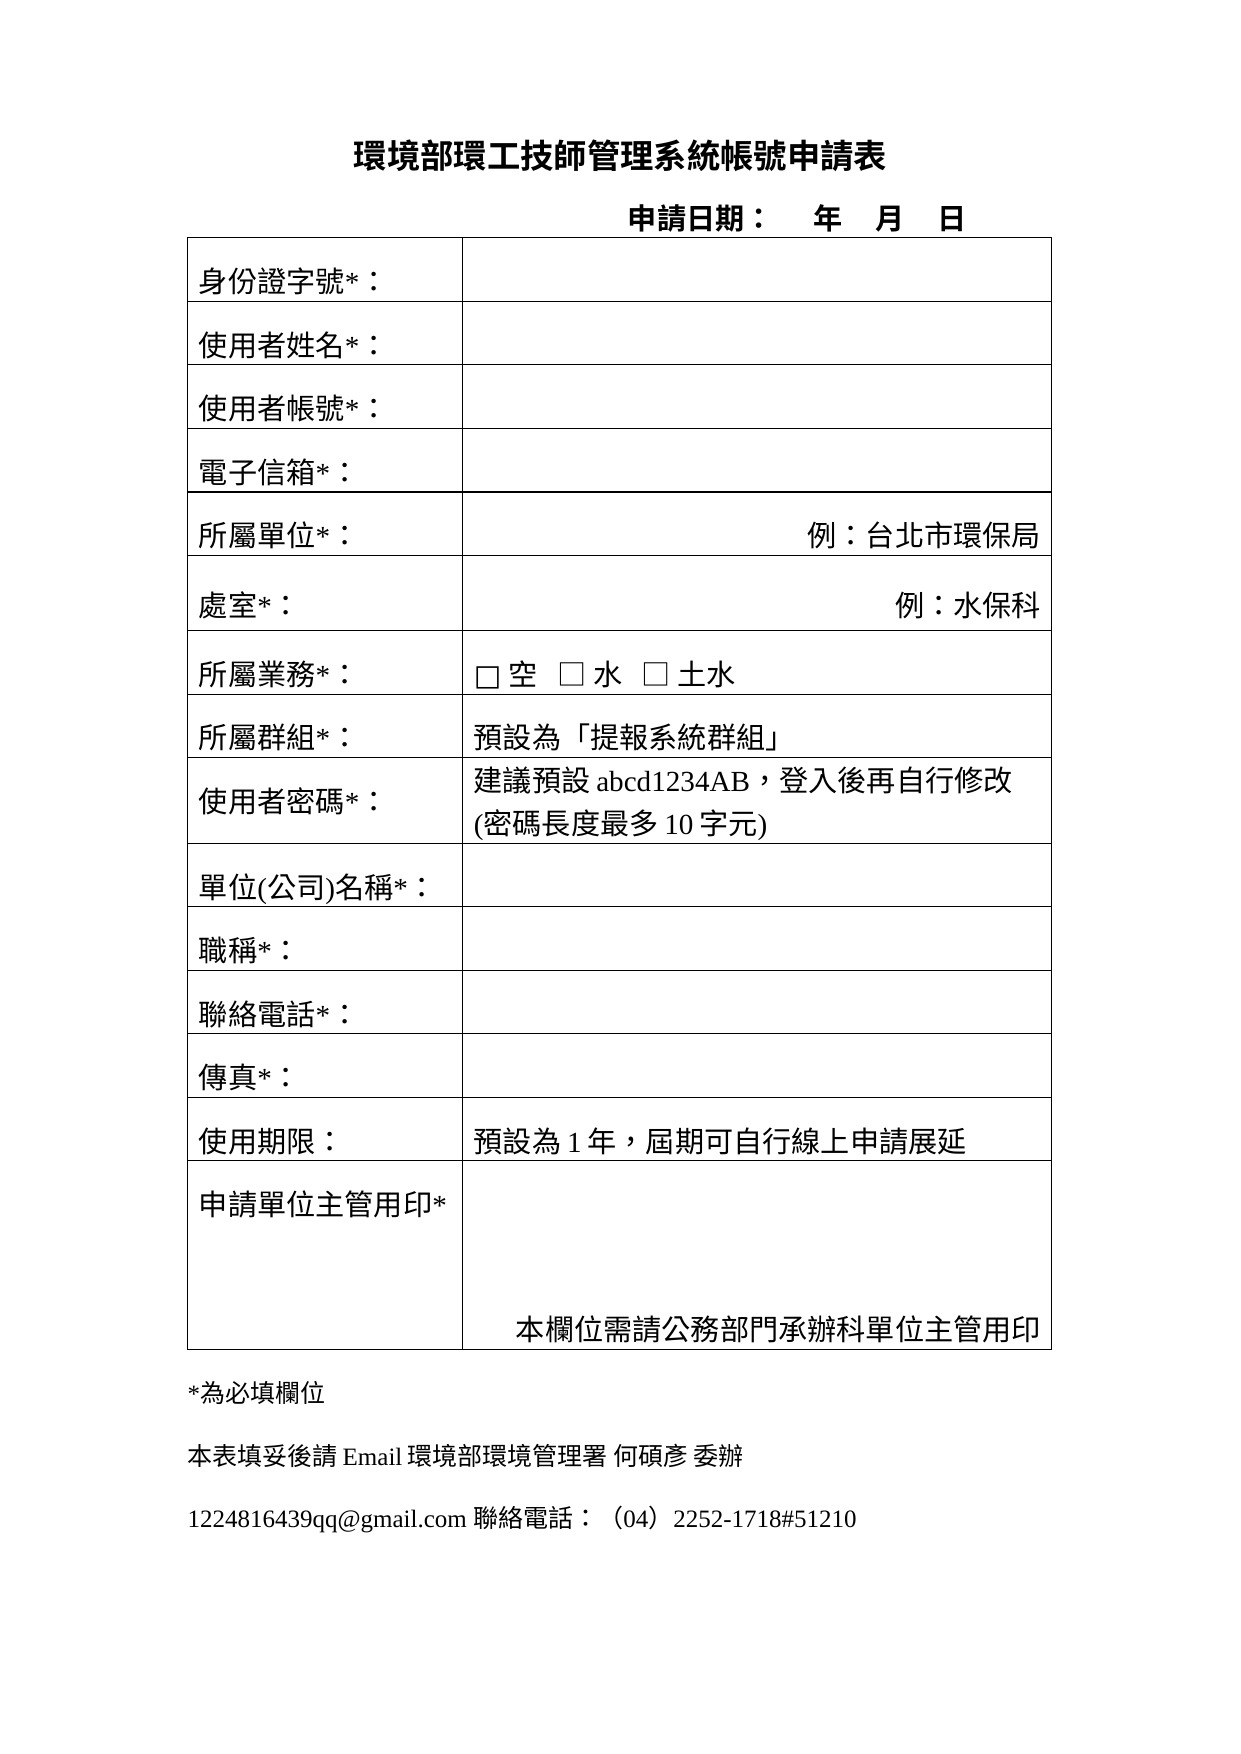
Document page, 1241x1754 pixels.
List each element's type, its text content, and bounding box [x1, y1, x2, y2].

table_cell 電子信箱*： [188, 429, 462, 491]
table_cell [463, 844, 1051, 906]
table_cell 所屬群組*： [188, 695, 462, 757]
table_cell [463, 429, 1051, 491]
text 1224816439qq@gmail.com 聯絡電話：（04）2252-1718#51210 [187, 1475, 1053, 1537]
table_cell 單位(公司)名稱*： [188, 844, 462, 906]
text 本表填妥後請Email環境部環境管理署 何碩彥 委辦 [187, 1412, 1053, 1475]
table_cell [463, 1034, 1051, 1097]
table_cell 例：水保科 [463, 556, 1051, 630]
table_cell 本欄位需請公務部門承辦科單位主管用印 [463, 1161, 1051, 1349]
table_cell 建議預設abcd1234AB，登入後再自行修改 (密碼長度最多10字元) [463, 758, 1051, 843]
table_cell 職稱*： [188, 907, 462, 970]
table_cell 使用者帳號*： [188, 365, 462, 428]
table_cell 所屬業務*： [188, 631, 462, 693]
text 環境部環工技師管理系統帳號申請表 [187, 112, 1053, 175]
text *為必填欄位 [187, 1350, 1053, 1412]
table_cell 處室*： [188, 556, 462, 630]
table_cell 使用者姓名*： [188, 302, 462, 364]
table_cell [463, 302, 1051, 364]
table_cell 申請單位主管用印* [188, 1161, 462, 1349]
table_cell 傳真*： [188, 1034, 462, 1097]
table_cell 使用期限： [188, 1098, 462, 1160]
table_cell [463, 365, 1051, 428]
table_cell □ 空 □ 水 □ 土水 [463, 631, 1051, 693]
table_cell 所屬單位*： [188, 493, 462, 555]
table_cell 例：台北市環保局 [463, 493, 1051, 555]
table_cell 預設為1年，屆期可自行線上申請展延 [463, 1098, 1051, 1160]
table_header 身份證字號*： [188, 238, 462, 301]
table_cell 預設為「提報系統群組」 [463, 695, 1051, 757]
table_cell 使用者密碼*： [188, 758, 462, 843]
text 申請日期： 年 月 日 [542, 175, 1053, 237]
table_cell [463, 971, 1051, 1033]
table_cell [463, 907, 1051, 970]
table_cell 聯絡電話*： [188, 971, 462, 1033]
table_header [463, 238, 1051, 301]
